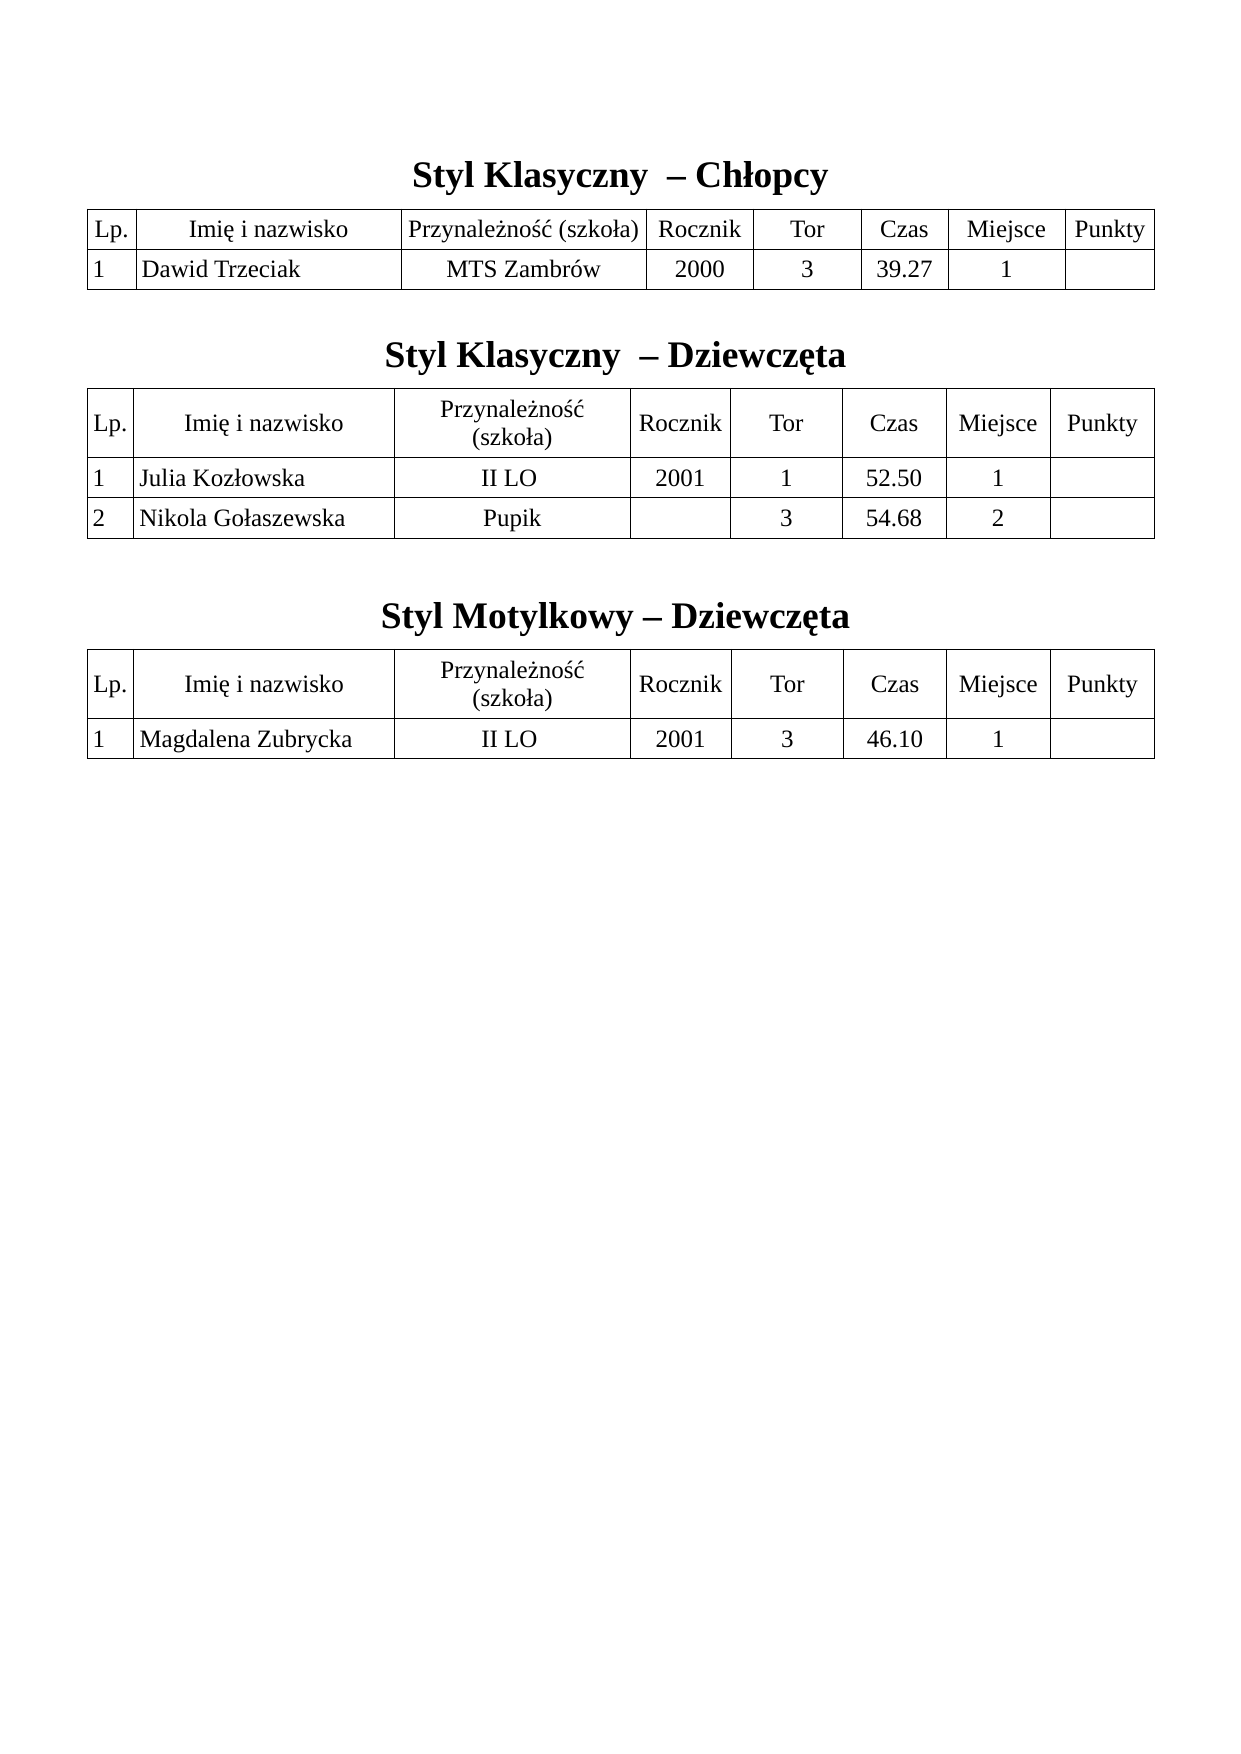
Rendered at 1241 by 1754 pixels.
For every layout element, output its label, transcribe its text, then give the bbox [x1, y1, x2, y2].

table_cell 2001 [631, 458, 730, 497]
table_header Punkty [1051, 389, 1154, 457]
table_cell 3 [732, 719, 843, 758]
table_header Przynależność (szkoła) [395, 650, 630, 718]
table_cell 1 [731, 458, 842, 497]
table_header Miejsce [949, 210, 1065, 249]
table_cell 1 [947, 458, 1050, 497]
table_cell 1 [88, 458, 133, 497]
table_cell 2 [88, 498, 133, 538]
table_header Imię i nazwisko [134, 389, 394, 457]
table_cell 1 [88, 719, 133, 758]
table_cell Nikola Gołaszewska [134, 498, 394, 538]
table_header Lp. [88, 650, 133, 718]
table_cell [1066, 250, 1154, 289]
table_cell [631, 498, 730, 538]
table_cell Pupik [395, 498, 630, 538]
table_header Punkty [1066, 210, 1154, 249]
table_header Imię i nazwisko [137, 210, 401, 249]
table_header Rocznik [631, 389, 730, 457]
table_cell MTS Zambrów [402, 250, 646, 289]
table_cell 3 [754, 250, 861, 289]
table_cell 1 [88, 250, 136, 289]
table_cell 2000 [647, 250, 753, 289]
text Styl Klasyczny – Chłopcy [118, 153, 1122, 196]
table_cell 3 [731, 498, 842, 538]
table_header Czas [843, 389, 946, 457]
table_cell Julia Kozłowska [134, 458, 394, 497]
table_cell [1051, 719, 1154, 758]
table_cell 52.50 [843, 458, 946, 497]
table_cell 46.10 [844, 719, 946, 758]
text Styl Klasyczny – Dziewczęta [118, 332, 1122, 375]
table_header Tor [732, 650, 843, 718]
table_header Rocznik [631, 650, 731, 718]
table_header Rocznik [647, 210, 753, 249]
table_cell 1 [947, 719, 1050, 758]
table_cell 2001 [631, 719, 731, 758]
table_header Przynależność (szkoła) [402, 210, 646, 249]
table_header Tor [754, 210, 861, 249]
table_header Miejsce [947, 650, 1050, 718]
table_header Lp. [88, 389, 133, 457]
table_cell II LO [395, 719, 630, 758]
table_header Czas [862, 210, 948, 249]
table_cell 54.68 [843, 498, 946, 538]
table_header Czas [844, 650, 946, 718]
table_cell [1051, 498, 1154, 538]
table_cell II LO [395, 458, 630, 497]
table_header Tor [731, 389, 842, 457]
table_header Lp. [88, 210, 136, 249]
table_cell 39.27 [862, 250, 948, 289]
table_cell 2 [947, 498, 1050, 538]
table_cell 1 [949, 250, 1065, 289]
table_header Imię i nazwisko [134, 650, 394, 718]
text Styl Motylkowy – Dziewczęta [118, 593, 1122, 636]
table_header Miejsce [947, 389, 1050, 457]
table_header Punkty [1051, 650, 1154, 718]
table_cell Magdalena Zubrycka [134, 719, 394, 758]
table_header Przynależność (szkoła) [395, 389, 630, 457]
table_cell Dawid Trzeciak [137, 250, 401, 289]
table_cell [1051, 458, 1154, 497]
